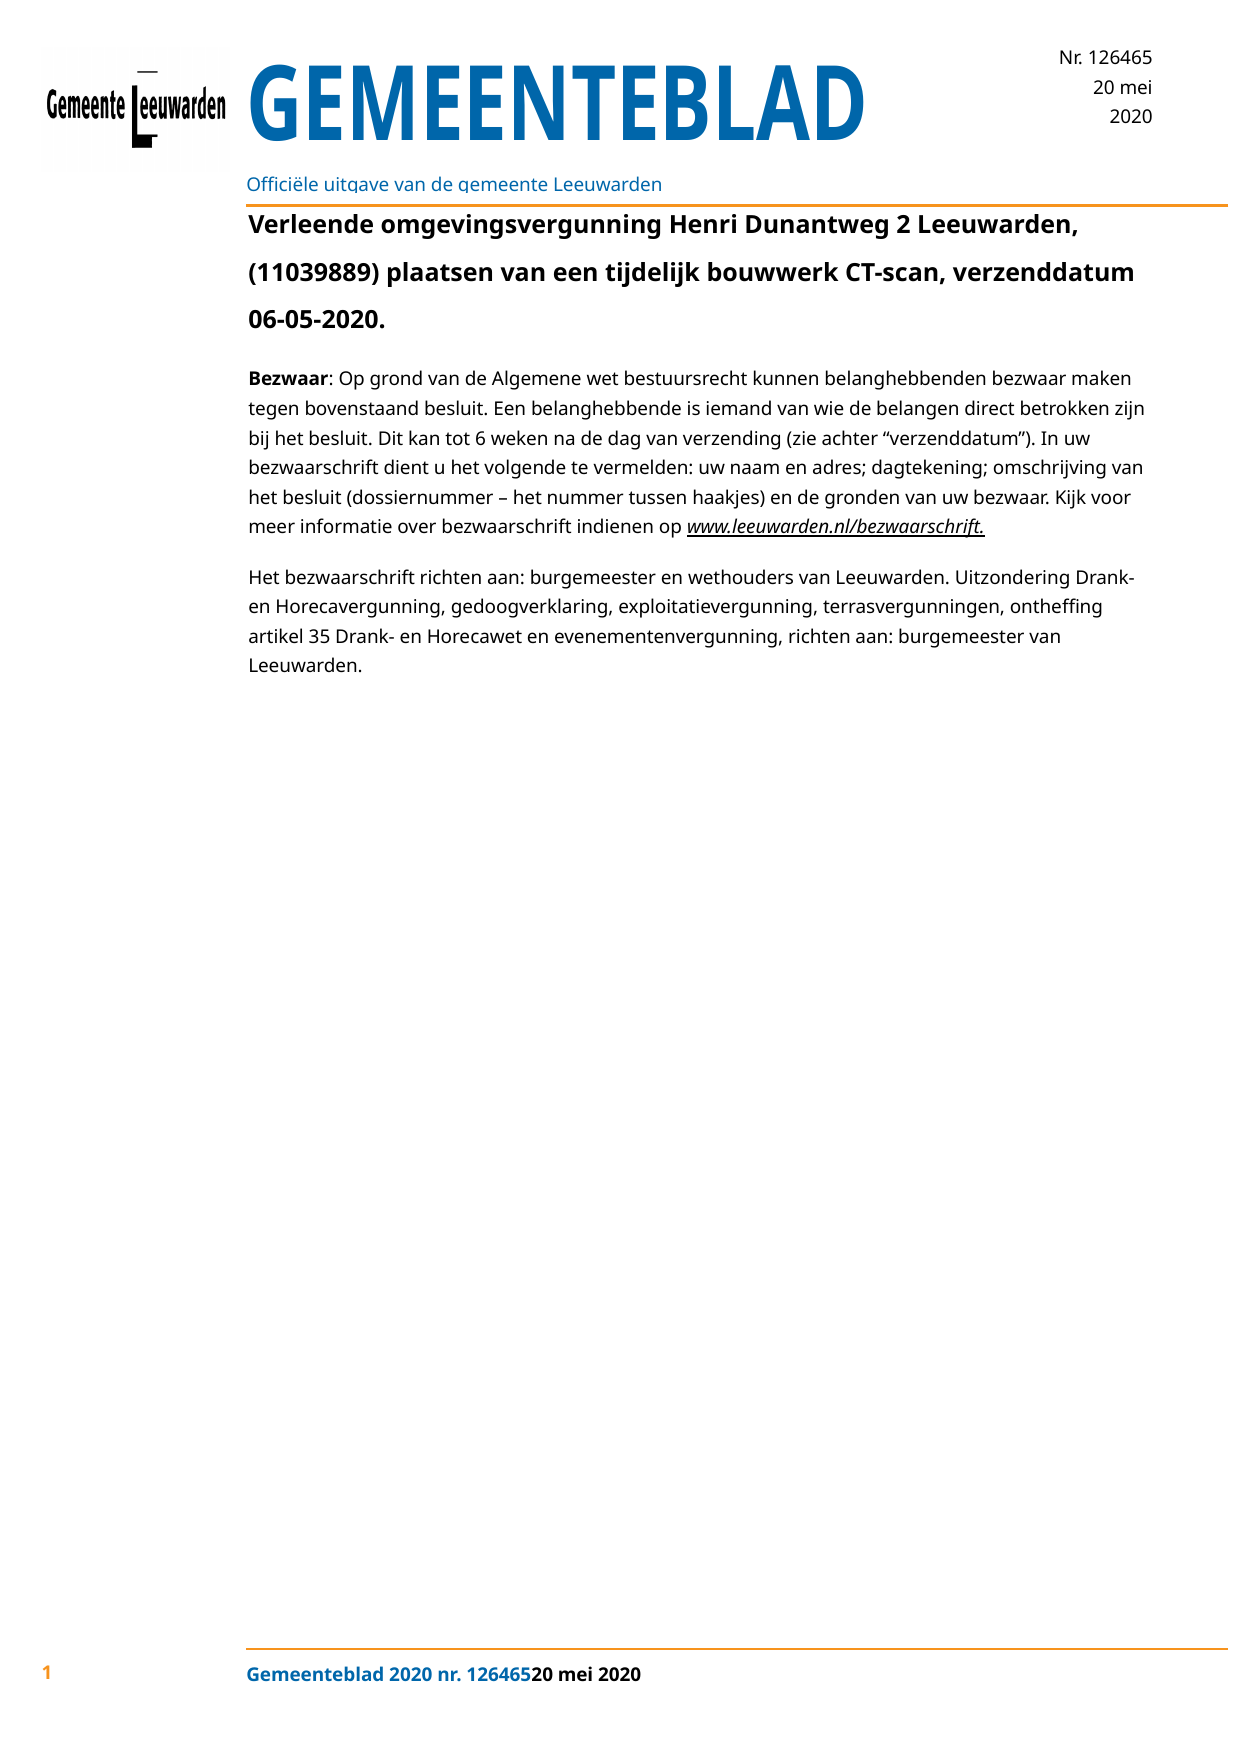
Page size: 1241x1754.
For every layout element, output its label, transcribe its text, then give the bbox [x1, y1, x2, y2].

picture [41, 47, 231, 172]
text Verleende omgevingsvergunning Henri Dunantweg 2 Leeuwarden, (11039889) plaatsen van een tijdelijk bouwwerk CT-scan, verzenddatum 06-05-2020. [248, 207, 1152, 336]
text Het bezwaarschrift richten aan: burgemeester en wethouders van Leeuwarden. Uitzondering Drank- en Horecavergunning, gedoogverklaring, exploitatievergunning, terrasvergunningen, ontheffing artikel 35 Drank- en Horecawet en evenementenvergunning, richten aan: burgemeester van Leeuwarden. [248, 564, 1152, 678]
text Bezwaar: Op grond van de Algemene wet bestuursrecht kunnen belanghebbenden bezwaar maken tegen bovenstaand besluit. Een belanghebbende is iemand van wie de belangen direct betrokken zijn bij het besluit. Dit kan tot 6 weken na de dag van verzending (zie achter “verzenddatum”). In uw bezwaarschrift dient u het volgende te vermelden: uw naam en adres; dagtekening; omschrijving van het besluit (dossiernummer – het nummer tussen haakjes) en de gronden van uw bezwaar. Kijk voor meer informatie over bezwaarschrift indienen op www.leeuwarden.nl/bezwaarschrift. [248, 366, 1152, 539]
